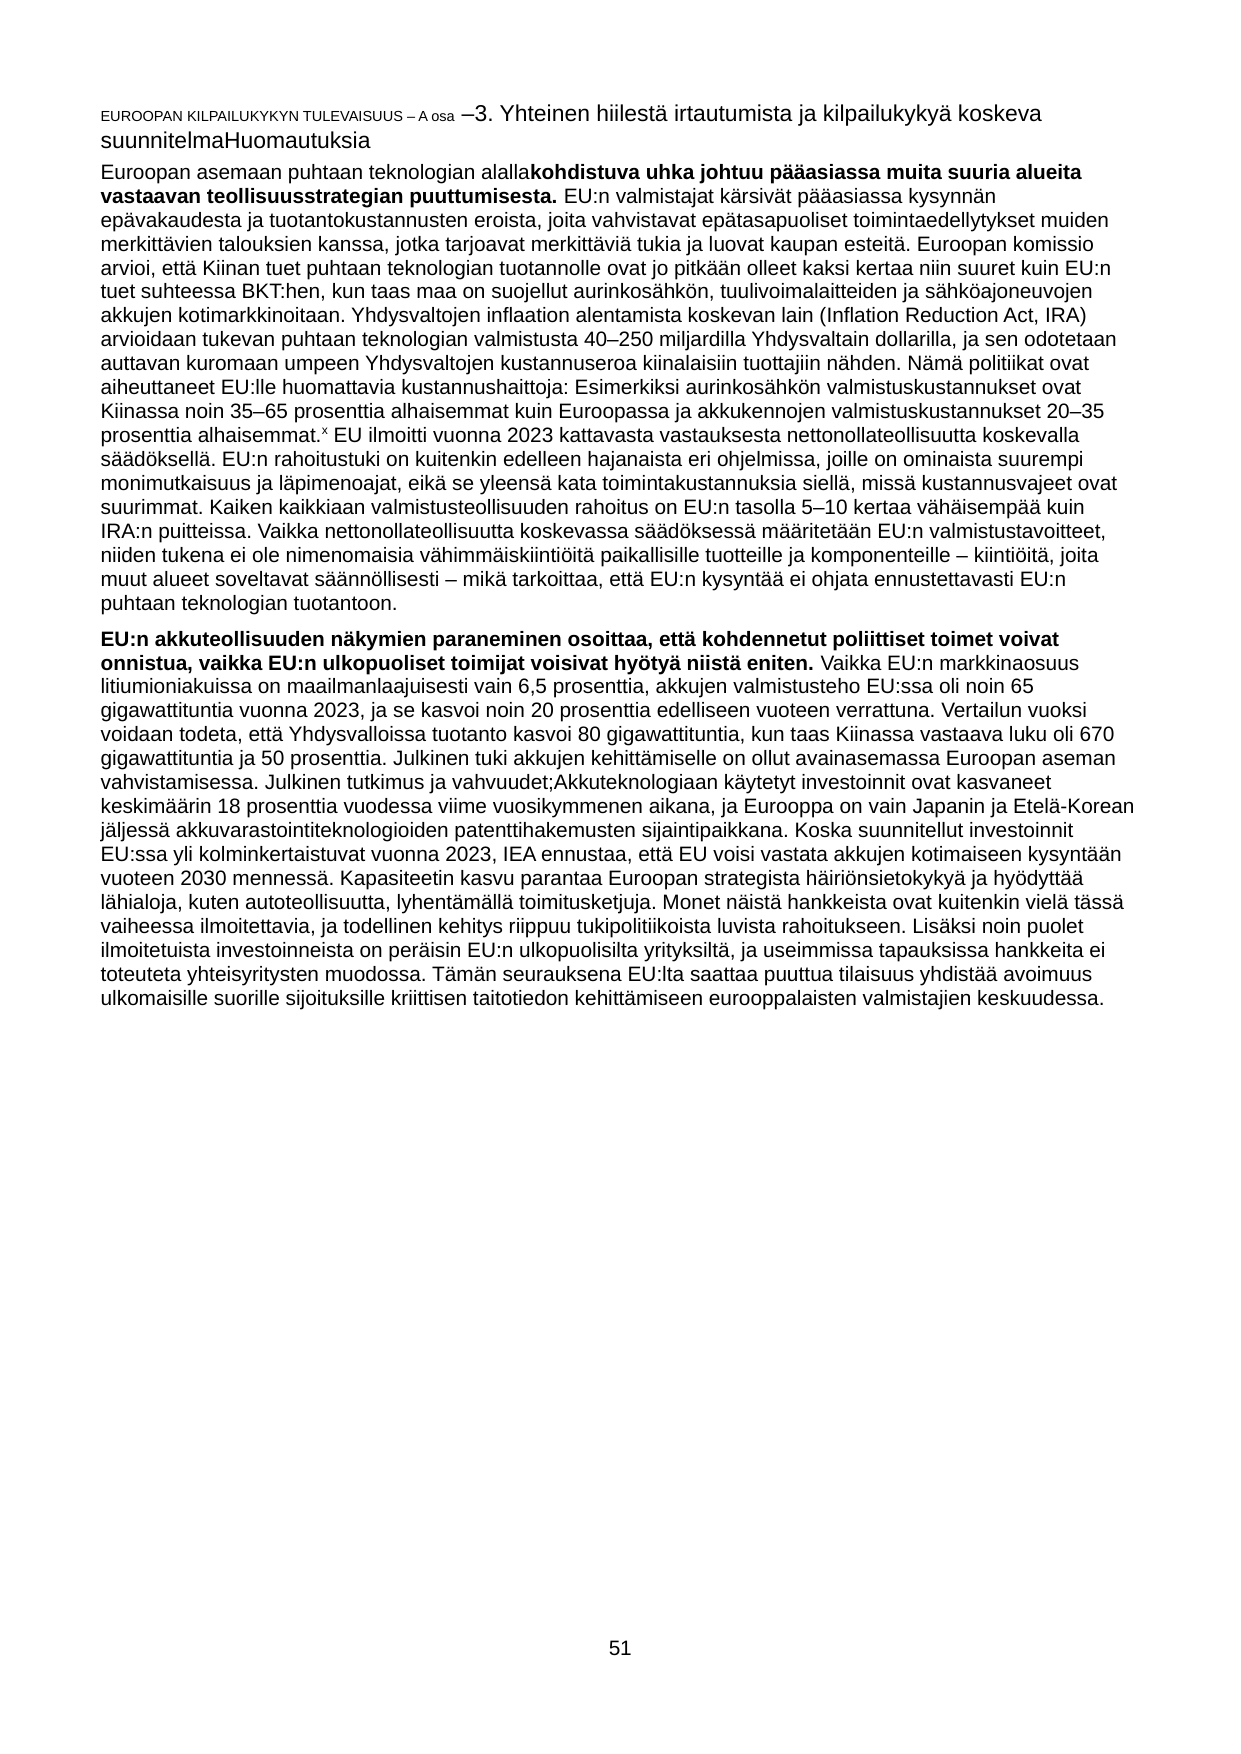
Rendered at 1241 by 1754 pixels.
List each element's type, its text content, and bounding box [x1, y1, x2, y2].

text EU:n akkuteollisuuden näkymien paraneminen osoittaa, että kohdennetut poliittiset toimet voivat onnistua, vaikka EU:n ulkopuoliset toimijat voisivat hyötyä niistä eniten. Vaikka EU:n markkinaosuus litiumioniakuissa on maailmanlaajuisesti vain 6,5 prosenttia, akkujen valmistusteho EU:ssa oli noin 65 gigawattituntia vuonna 2023, ja se kasvoi noin 20 prosenttia edelliseen vuoteen verrattuna. Vertailun vuoksi voidaan todeta, että Yhdysvalloissa tuotanto kasvoi 80 gigawattituntia, kun taas Kiinassa vastaava luku oli 670 gigawattituntia ja 50 prosenttia. Julkinen tuki akkujen kehittämiselle on ollut avainasemassa Euroopan aseman vahvistamisessa. Julkinen tutkimus ja vahvuudet;Akkuteknologiaan käytetyt investoinnit ovat kasvaneet keskimäärin 18 prosenttia vuodessa viime vuosikymmenen aikana, ja Eurooppa on vain Japanin ja Etelä-Korean jäljessä akkuvarastointiteknologioiden patenttihakemusten sijaintipaikkana. Koska suunnitellut investoinnit EU:ssa yli kolminkertaistuvat vuonna 2023, IEA ennustaa, että EU voisi vastata akkujen kotimaiseen kysyntään vuoteen 2030 mennessä. Kapasiteetin kasvu parantaa Euroopan strategista häiriönsietokykyä ja hyödyttää lähialoja, kuten autoteollisuutta, lyhentämällä toimitusketjuja. Monet näistä hankkeista ovat kuitenkin vielä tässä vaiheessa ilmoitettavia, ja todellinen kehitys riippuu tukipolitiikoista luvista rahoitukseen. Lisäksi noin puolet ilmoitetuista investoinneista on peräisin EU:n ulkopuolisilta yrityksiltä, ja useimmissa tapauksissa hankkeita ei toteuteta yhteisyritysten muodossa. Tämän seurauksena EU:lta saattaa puuttua tilaisuus yhdistää avoimuus ulkomaisille suorille sijoituksille kriittisen taitotiedon kehittämiseen eurooppalaisten valmistajien keskuudessa. [100, 626, 1140, 1010]
text Euroopan asemaan puhtaan teknologian alallakohdistuva uhka johtuu pääasiassa muita suuria alueita vastaavan teollisuusstrategian puuttumisesta. EU:n valmistajat kärsivät pääasiassa kysynnän epävakaudesta ja tuotantokustannusten eroista, joita vahvistavat epätasapuoliset toimintaedellytykset muiden merkittävien talouksien kanssa, jotka tarjoavat merkittäviä tukia ja luovat kaupan esteitä. Euroopan komissio arvioi, että Kiinan tuet puhtaan teknologian tuotannolle ovat jo pitkään olleet kaksi kertaa niin suuret kuin EU:n tuet suhteessa BKT:hen, kun taas maa on suojellut aurinkosähkön, tuulivoimalaitteiden ja sähköajoneuvojen akkujen kotimarkkinoitaan. Yhdysvaltojen inflaation alentamista koskevan lain (Inflation Reduction Act, IRA) arvioidaan tukevan puhtaan teknologian valmistusta 40–250 miljardilla Yhdysvaltain dollarilla, ja sen odotetaan auttavan kuromaan umpeen Yhdysvaltojen kustannuseroa kiinalaisiin tuottajiin nähden. Nämä politiikat ovat aiheuttaneet EU:lle huomattavia kustannushaittoja: Esimerkiksi aurinkosähkön valmistuskustannukset ovat Kiinassa noin 35–65 prosenttia alhaisemmat kuin Euroopassa ja akkukennojen valmistuskustannukset 20–35 prosenttia alhaisemmat. EU ilmoitti vuonna 2023 kattavasta vastauksesta nettonollateollisuutta koskevalla säädöksellä. EU:n rahoitustuki on kuitenkin edelleen hajanaista eri ohjelmissa, joille on ominaista suurempi monimutkaisuus ja läpimenoajat, eikä se yleensä kata toimintakustannuksia siellä, missä kustannusvajeet ovat suurimmat. Kaiken kaikkiaan valmistusteollisuuden rahoitus on EU:n tasolla 5–10 kertaa vähäisempää kuin IRA:n puitteissa. Vaikka nettonollateollisuutta koskevassa säädöksessä määritetään EU:n valmistustavoitteet, niiden tukena ei ole nimenomaisia vähimmäiskiintiöitä paikallisille tuotteille ja komponenteille – kiintiöitä, joita muut alueet soveltavat säännöllisesti – mikä tarkoittaa, että EU:n kysyntää ei ohjata ennustettavasti EU:n puhtaan teknologian tuotantoon. [100, 159, 1140, 615]
